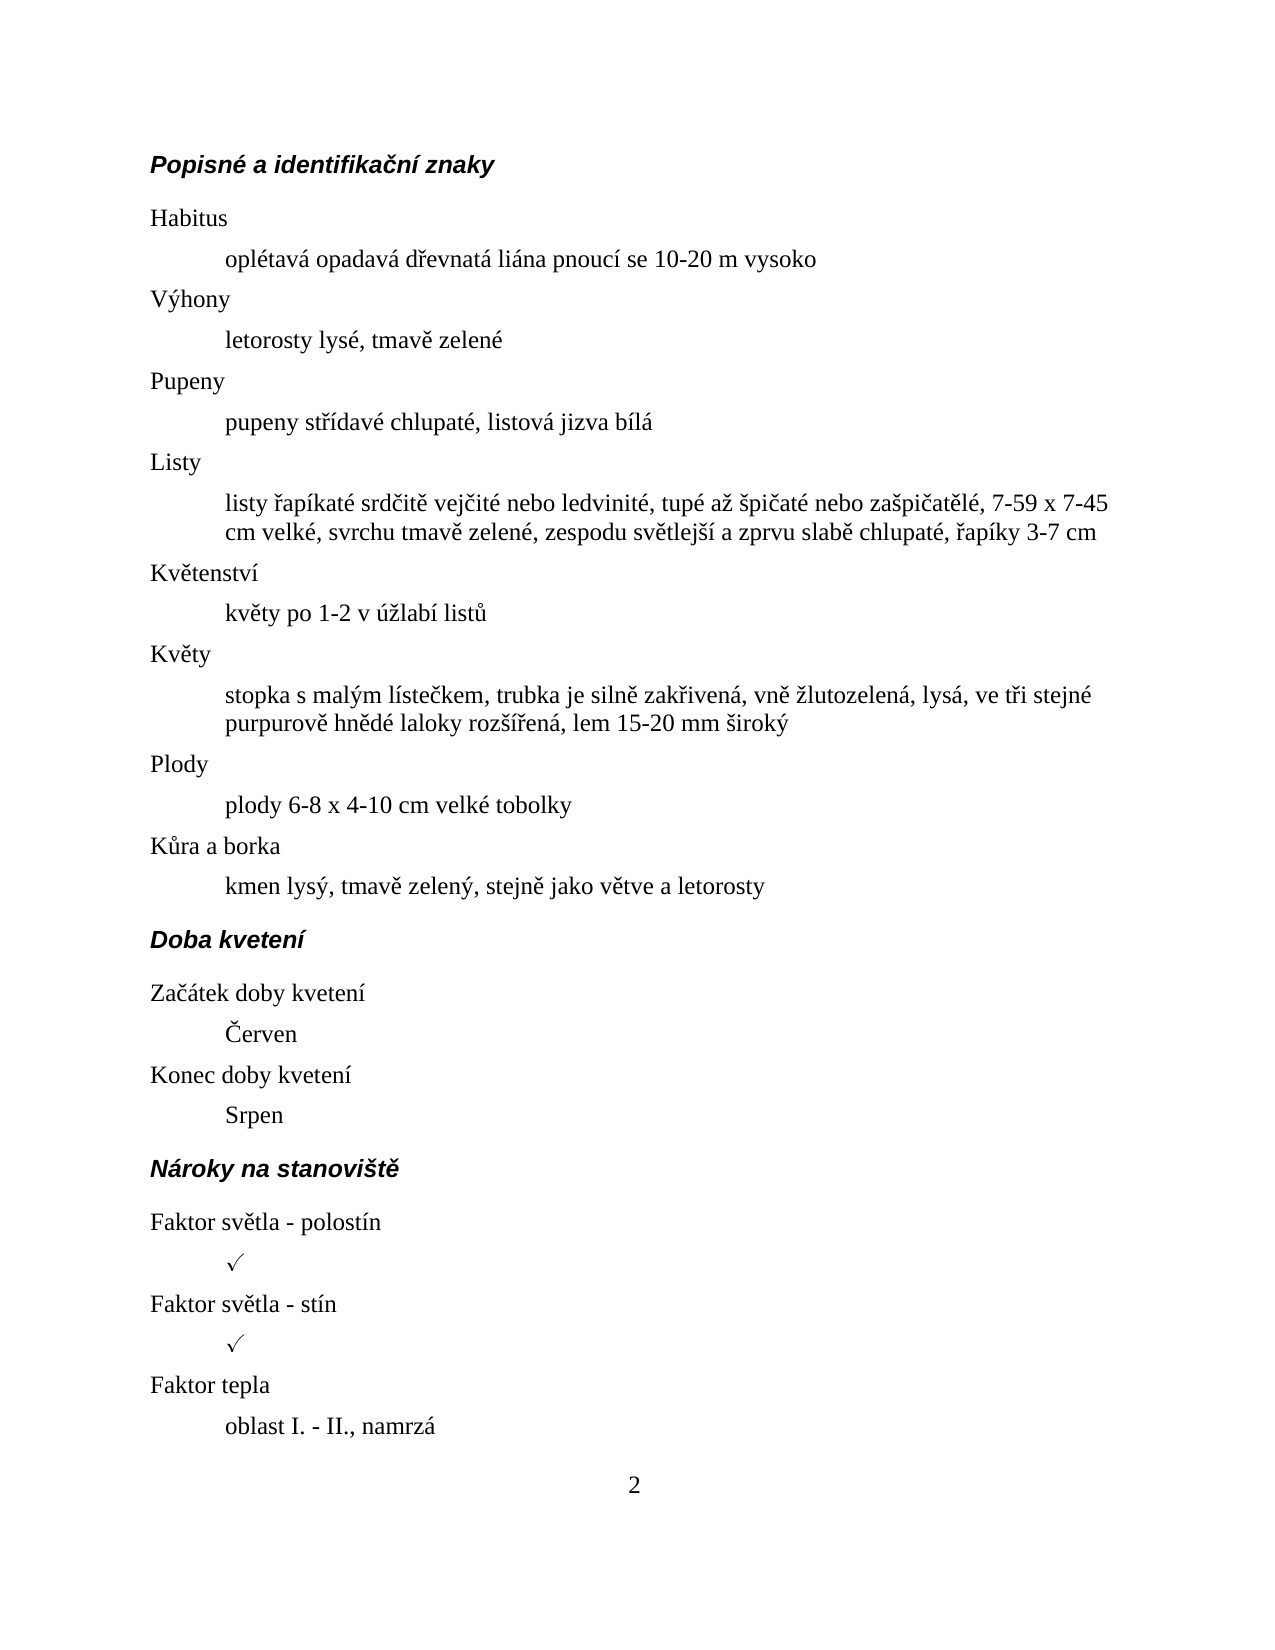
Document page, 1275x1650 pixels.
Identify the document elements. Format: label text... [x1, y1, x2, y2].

text Plody [150, 749, 1125, 778]
text Konec doby kvetení [150, 1060, 1125, 1088]
subtitle Doba kvetení [150, 925, 1125, 954]
text Habitus [150, 203, 1125, 232]
text letorosty lysé, tmavě zelené [225, 325, 1125, 354]
text ✓ [225, 1329, 1125, 1358]
subtitle Nároky na stanoviště [150, 1154, 1125, 1183]
text Kůra a borka [150, 831, 1125, 859]
text Faktor světla - stín [150, 1289, 1125, 1317]
text Faktor tepla [150, 1370, 1125, 1399]
text listy řapíkaté srdčitě vejčité nebo ledvinité, tupé až špičaté nebo zašpičatělé, 7-59 x 7-45 cm velké, svrchu tmavě zelené, zespodu světlejší a zprvu slabě chlupaté, řapíky 3-7 cm [225, 488, 1125, 546]
subtitle Popisné a identifikační znaky [150, 150, 1125, 178]
text oplétavá opadavá dřevnatá liána pnoucí se 10-20 m vysoko [225, 244, 1125, 272]
text pupeny střídavé chlupaté, listová jizva bílá [225, 407, 1125, 435]
text Červen [225, 1019, 1125, 1048]
text Srpen [225, 1100, 1125, 1129]
text Květenství [150, 558, 1125, 586]
text Pupeny [150, 366, 1125, 395]
text Květy [150, 639, 1125, 668]
text ✓ [225, 1248, 1125, 1277]
text oblast I. - II., namrzá [225, 1411, 1125, 1439]
text kmen lysý, tmavě zelený, stejně jako větve a letorosty [225, 871, 1125, 900]
text Začátek doby kvetení [150, 978, 1125, 1007]
text plody 6-8 x 4-10 cm velké tobolky [225, 790, 1125, 819]
text Výhony [150, 284, 1125, 313]
text stopka s malým lístečkem, trubka je silně zakřivená, vně žlutozelená, lysá, ve tři stejné purpurově hnědé laloky rozšířená, lem 15-20 mm široký [225, 680, 1125, 737]
text květy po 1-2 v úžlabí listů [225, 598, 1125, 627]
text Listy [150, 447, 1125, 476]
text Faktor světla - polostín [150, 1207, 1125, 1236]
